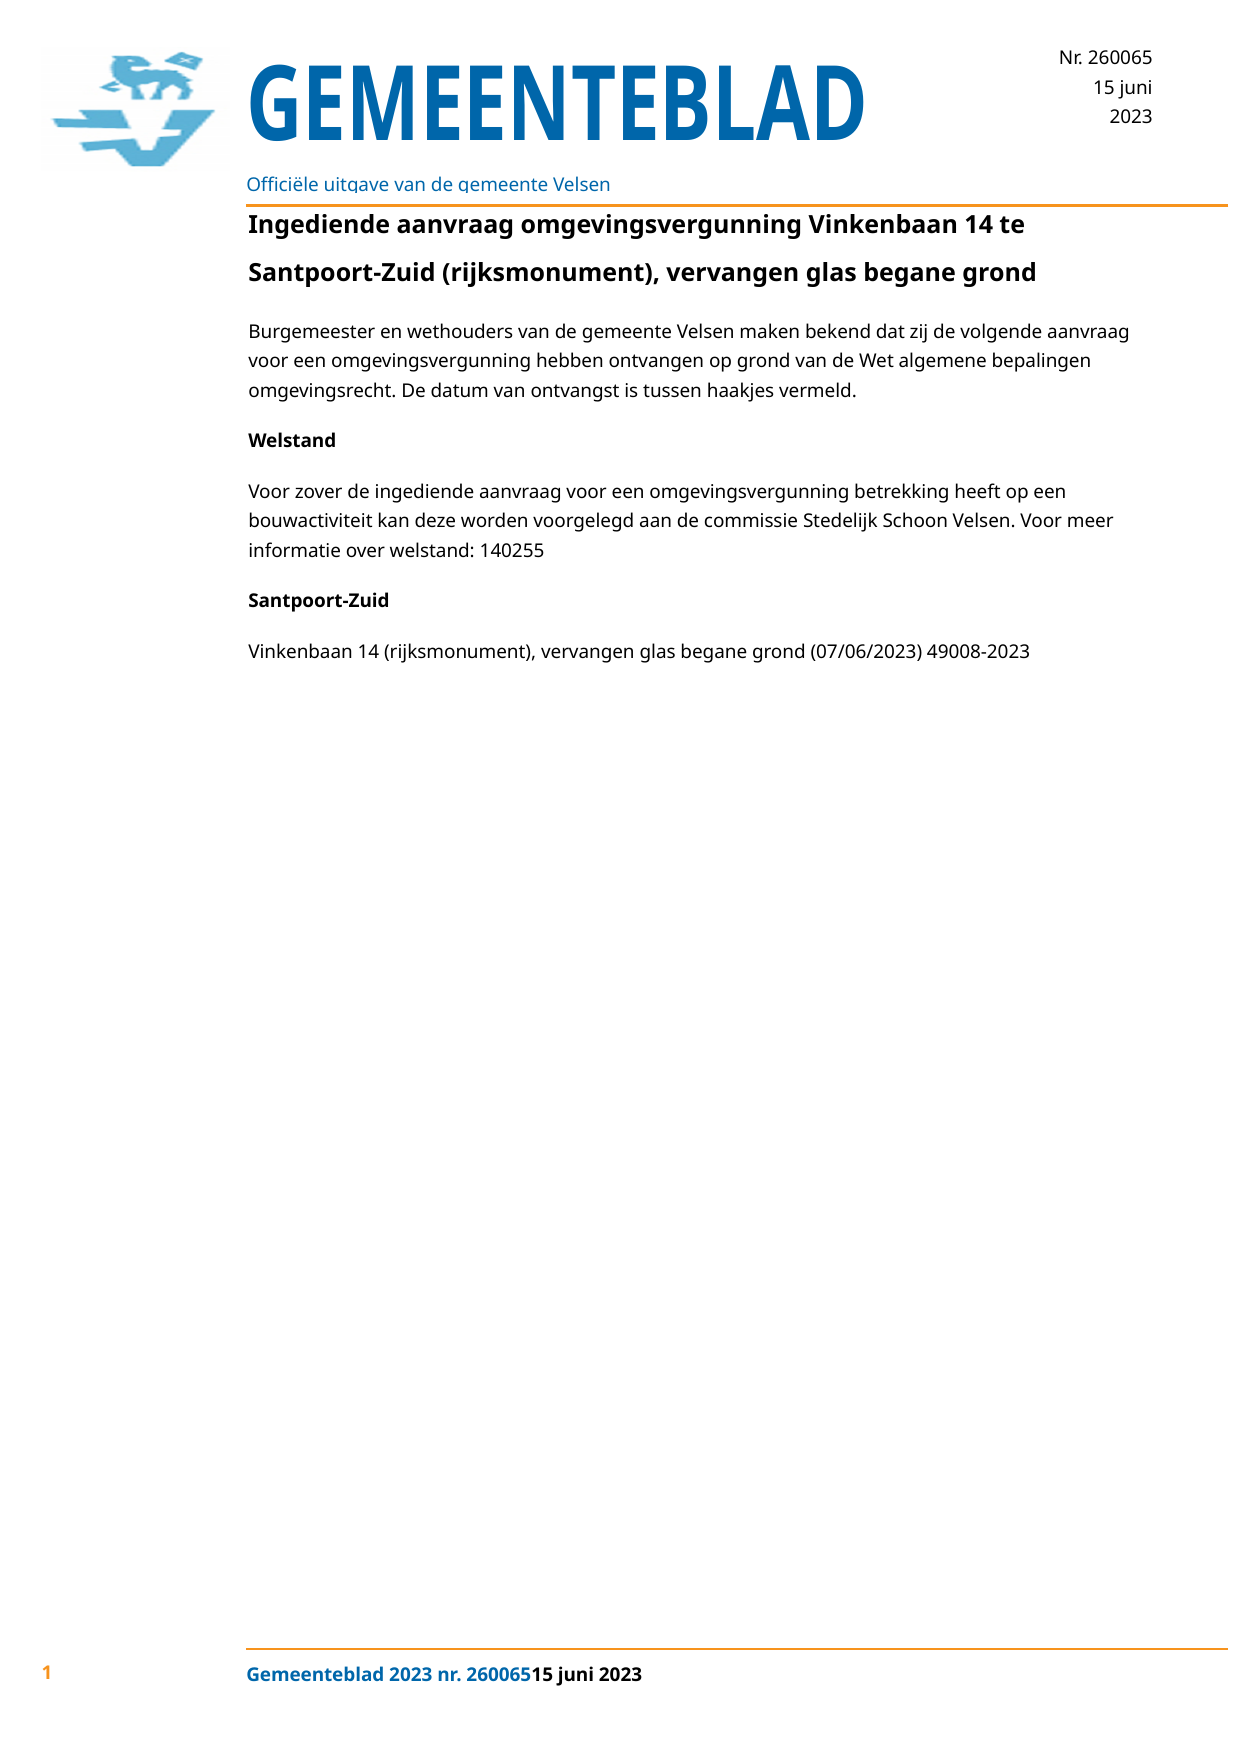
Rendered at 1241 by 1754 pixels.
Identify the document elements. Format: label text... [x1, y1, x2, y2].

text Ingediende aanvraag omgevingsvergunning Vinkenbaan 14 te Santpoort-Zuid (rijksmonument), vervangen glas begane grond [248, 207, 1152, 288]
text Burgemeester en wethouders van de gemeente Velsen maken bekend dat zij de volgende aanvraag voor een omgevingsvergunning hebben ontvangen op grond van de Wet algemene bepalingen omgevingsrecht. De datum van ontvangst is tussen haakjes vermeld. [248, 318, 1152, 403]
picture [41, 47, 231, 172]
text Vinkenbaan 14 (rijksmonument), vervangen glas begane grond (07/06/2023) 49008-2023 [248, 638, 1152, 664]
text Santpoort-Zuid [248, 587, 1152, 613]
text Voor zover de ingediende aanvraag voor een omgevingsvergunning betrekking heeft op een bouwactiviteit kan deze worden voorgelegd aan de commissie Stedelijk Schoon Velsen. Voor meer informatie over welstand: 140255 [248, 478, 1152, 563]
text Welstand [248, 427, 1152, 453]
